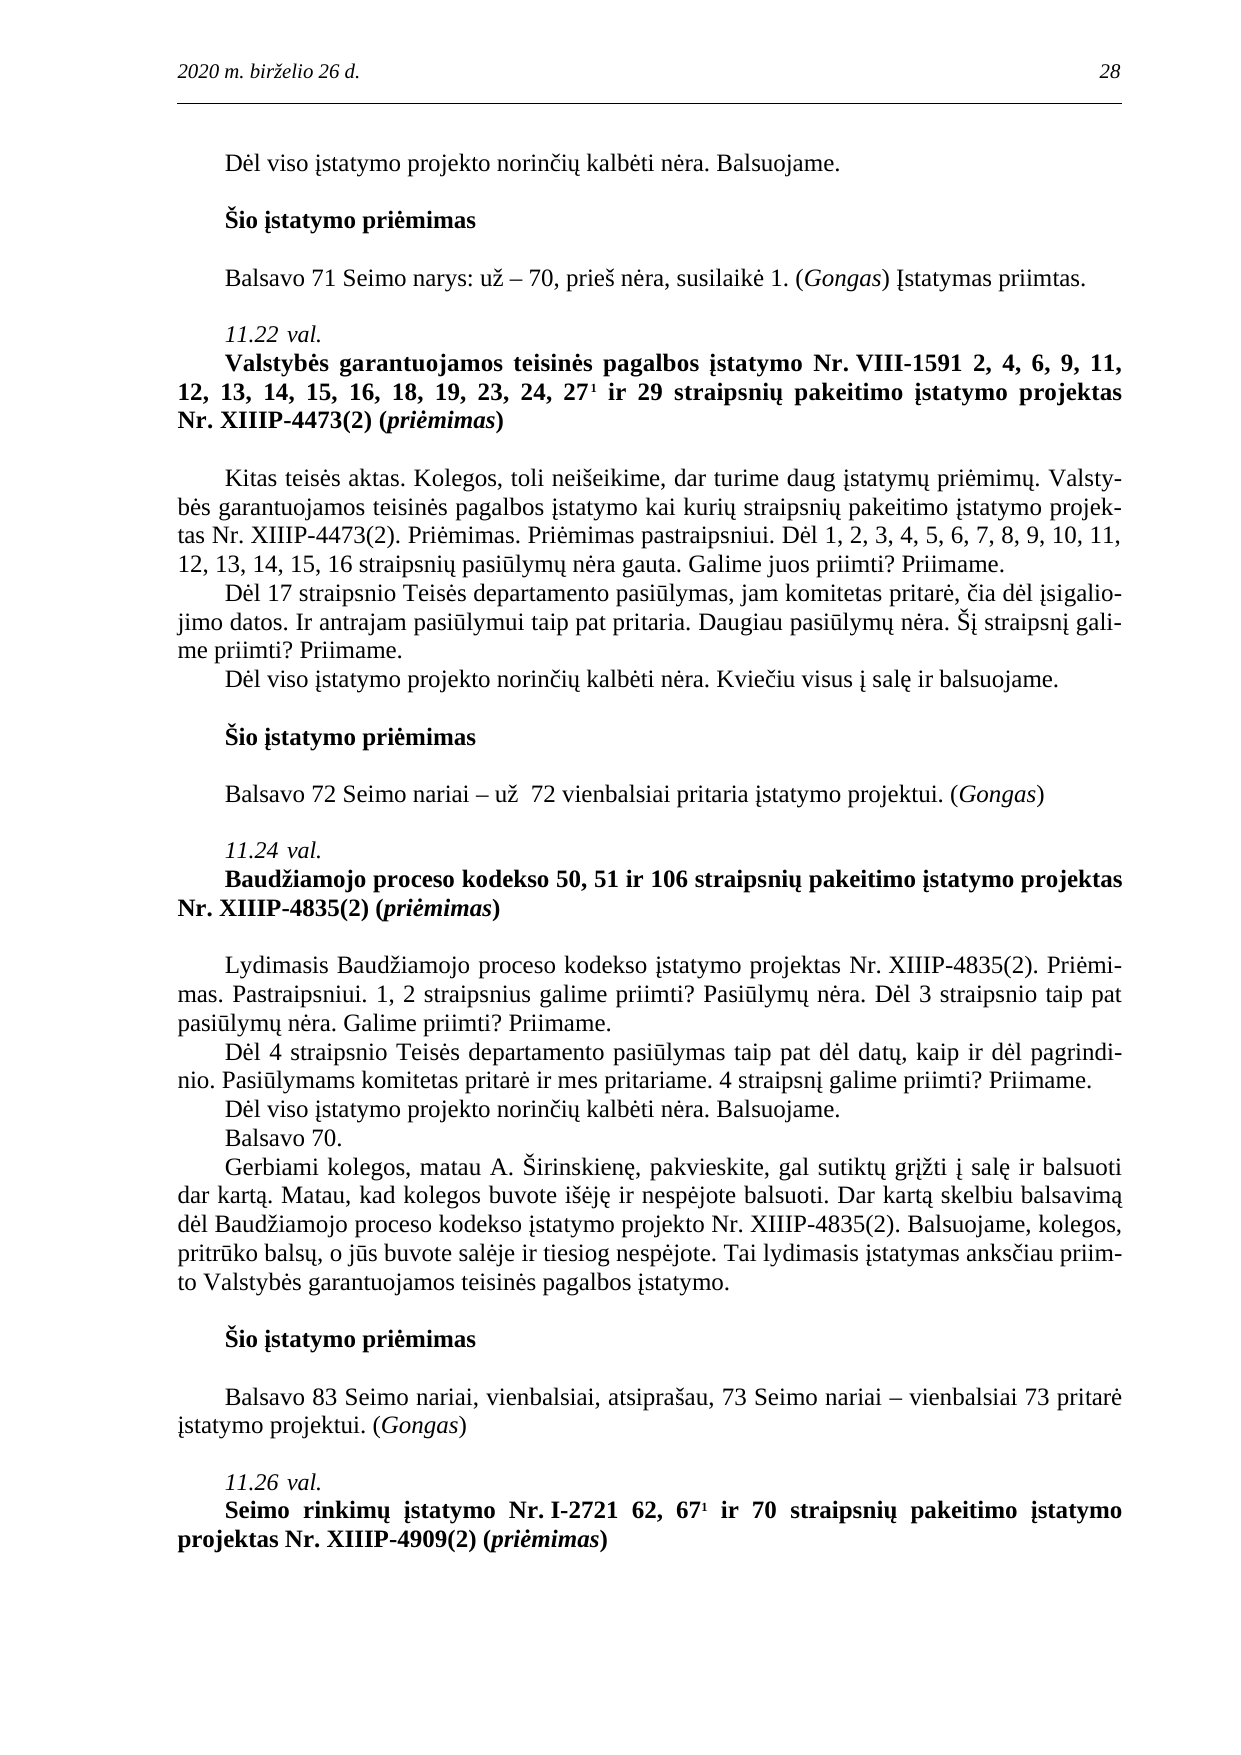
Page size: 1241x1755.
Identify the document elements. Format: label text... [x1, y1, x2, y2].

text Bau­džia­mo­jo pro­ce­so ko­dek­so 50, 51 ir 106 straips­nių pa­kei­ti­mo įsta­ty­mo pro­jek­tas Nr. XIIIP-4835(2) (pri­ėmi­mas) [177, 864, 1122, 922]
text Šio įsta­ty­mo pri­ėmi­mas [177, 722, 1122, 750]
text 11.24 val. [224, 837, 1122, 864]
text Dėl 17 straips­nio Tei­sės de­par­ta­men­to pa­siū­ly­mas, jam ko­mi­te­tas pri­ta­rė, čia dėl įsi­ga­lio­ji­mo da­tos. Ir ant­ra­jam pa­siū­ly­mui taip pat pri­ta­ria. Dau­giau pa­siū­ly­mų nė­ra. Šį straips­nį ga­li­me pri­im­ti? Pri­ima­me. [177, 578, 1122, 664]
text Bal­sa­vo 71 Sei­mo na­rys: už – 70, prieš nė­ra, su­si­lai­kė 1. (Gon­gas) Įsta­ty­mas pri­im­tas. [177, 263, 1122, 291]
text Bal­sa­vo 70. [177, 1123, 1122, 1152]
text 11.26 val. [224, 1468, 1122, 1496]
text Bal­sa­vo 72 Sei­mo na­riai – už 72 vien­bal­siai pri­ta­ria įsta­ty­mo pro­jek­tui. (Gon­gas) [177, 779, 1122, 808]
text Ki­tas tei­sės ak­tas. Ko­le­gos, to­li ne­iš­ei­ki­me, dar tu­ri­me daug įsta­ty­mų pri­ėmi­mų. Vals­ty­bės ga­ran­tuo­ja­mos tei­si­nės pa­gal­bos įsta­ty­mo kai ku­rių straips­nių pa­kei­ti­mo įsta­ty­mo pro­jek­tas Nr. XIIIP-4473(2). Pri­ėmi­mas. Pri­ėmi­mas pa­straips­niui. Dėl 1, 2, 3, 4, 5, 6, 7, 8, 9, 10, 11, 12, 13, 14, 15, 16 straips­nių pa­siū­ly­mų nė­ra gau­ta. Ga­li­me juos pri­im­ti? Pri­ima­me. [177, 463, 1122, 578]
text Dėl vi­so įsta­ty­mo pro­jek­to no­rin­čių kal­bė­ti nė­ra. Bal­suo­ja­me. [177, 148, 1122, 176]
text Sei­mo rin­ki­mų įsta­ty­mo Nr. I-2721 62, 671 ir 70 straips­nių pa­kei­ti­mo įsta­ty­mo projek­tas Nr. XIIIP-4909(2) (pri­ėmi­mas) [177, 1496, 1122, 1553]
text 11.22 val. [224, 320, 1122, 348]
text Bal­sa­vo 83 Sei­mo na­riai, vien­bal­siai, at­si­pra­šau, 73 Sei­mo na­riai – vien­bal­siai 73 pri­ta­rė įsta­ty­mo pro­jek­tui. (Gon­gas) [177, 1382, 1122, 1439]
text Dėl 4 straips­nio Tei­sės de­par­ta­men­to pa­siū­ly­mas taip pat dėl da­tų, kaip ir dėl pa­grin­di­nio. Pa­siū­ly­mams ko­mi­te­tas pri­ta­rė ir mes pri­ta­ria­me. 4 straips­nį ga­li­me pri­im­ti? Pri­ima­me. [177, 1037, 1122, 1094]
text Šio įsta­ty­mo pri­ėmi­mas [177, 205, 1122, 234]
text Vals­ty­bės ga­ran­tuo­ja­mos tei­si­nės pa­gal­bos įsta­ty­mo Nr. VIII-1591 2, 4, 6, 9, 11, 12, 13, 14, 15, 16, 18, 19, 23, 24, 271 ir 29 straips­nių pa­kei­ti­mo įsta­ty­mo pro­jek­tas Nr. XIIIP-4473(2) (pri­ėmi­mas) [177, 348, 1122, 434]
text Šio įsta­ty­mo pri­ėmi­mas [177, 1324, 1122, 1353]
text Dėl vi­so įsta­ty­mo pro­jek­to no­rin­čių kal­bė­ti nė­ra. Bal­suo­ja­me. [177, 1094, 1122, 1123]
text Ly­di­ma­sis Bau­džia­mo­jo pro­ce­so ko­dek­so įsta­ty­mo pro­jek­tas Nr. XIIIP-4835(2). Pri­ėmi­mas. Pa­straips­niui. 1, 2 straips­nius ga­li­me pri­im­ti? Pa­siū­ly­mų nė­ra. Dėl 3 straips­nio taip pat pa­siū­ly­mų nė­ra. Ga­li­me pri­im­ti? Pri­ima­me. [177, 950, 1122, 1037]
text Ger­bia­mi ko­le­gos, ma­tau A. Ši­rins­kie­nę, pa­kvies­ki­te, gal su­tik­tų grįž­ti į sa­lę ir bal­suo­ti dar kar­tą. Ma­tau, kad ko­le­gos bu­vo­te iš­ėję ir ne­spė­jo­te bal­suo­ti. Dar kar­tą skel­biu bal­sa­vi­mą dėl Bau­džia­mo­jo pro­ce­so ko­dek­so įsta­ty­mo pro­jek­to Nr. XIIIP-4835(2). Bal­suo­ja­me, ko­le­gos, pri­trū­ko bal­sų, o jūs bu­vo­te sa­lė­je ir tie­siog ne­spė­jo­te. Tai ly­di­ma­sis įsta­ty­mas anks­čiau pri­im­to Vals­ty­bės ga­ran­tuo­ja­mos tei­si­nės pa­gal­bos įsta­ty­mo. [177, 1152, 1122, 1295]
text Dėl vi­so įsta­ty­mo pro­jek­to no­rin­čių kal­bė­ti nė­ra. Kvie­čiu vi­sus į sa­lę ir bal­suo­ja­me. [177, 664, 1122, 693]
